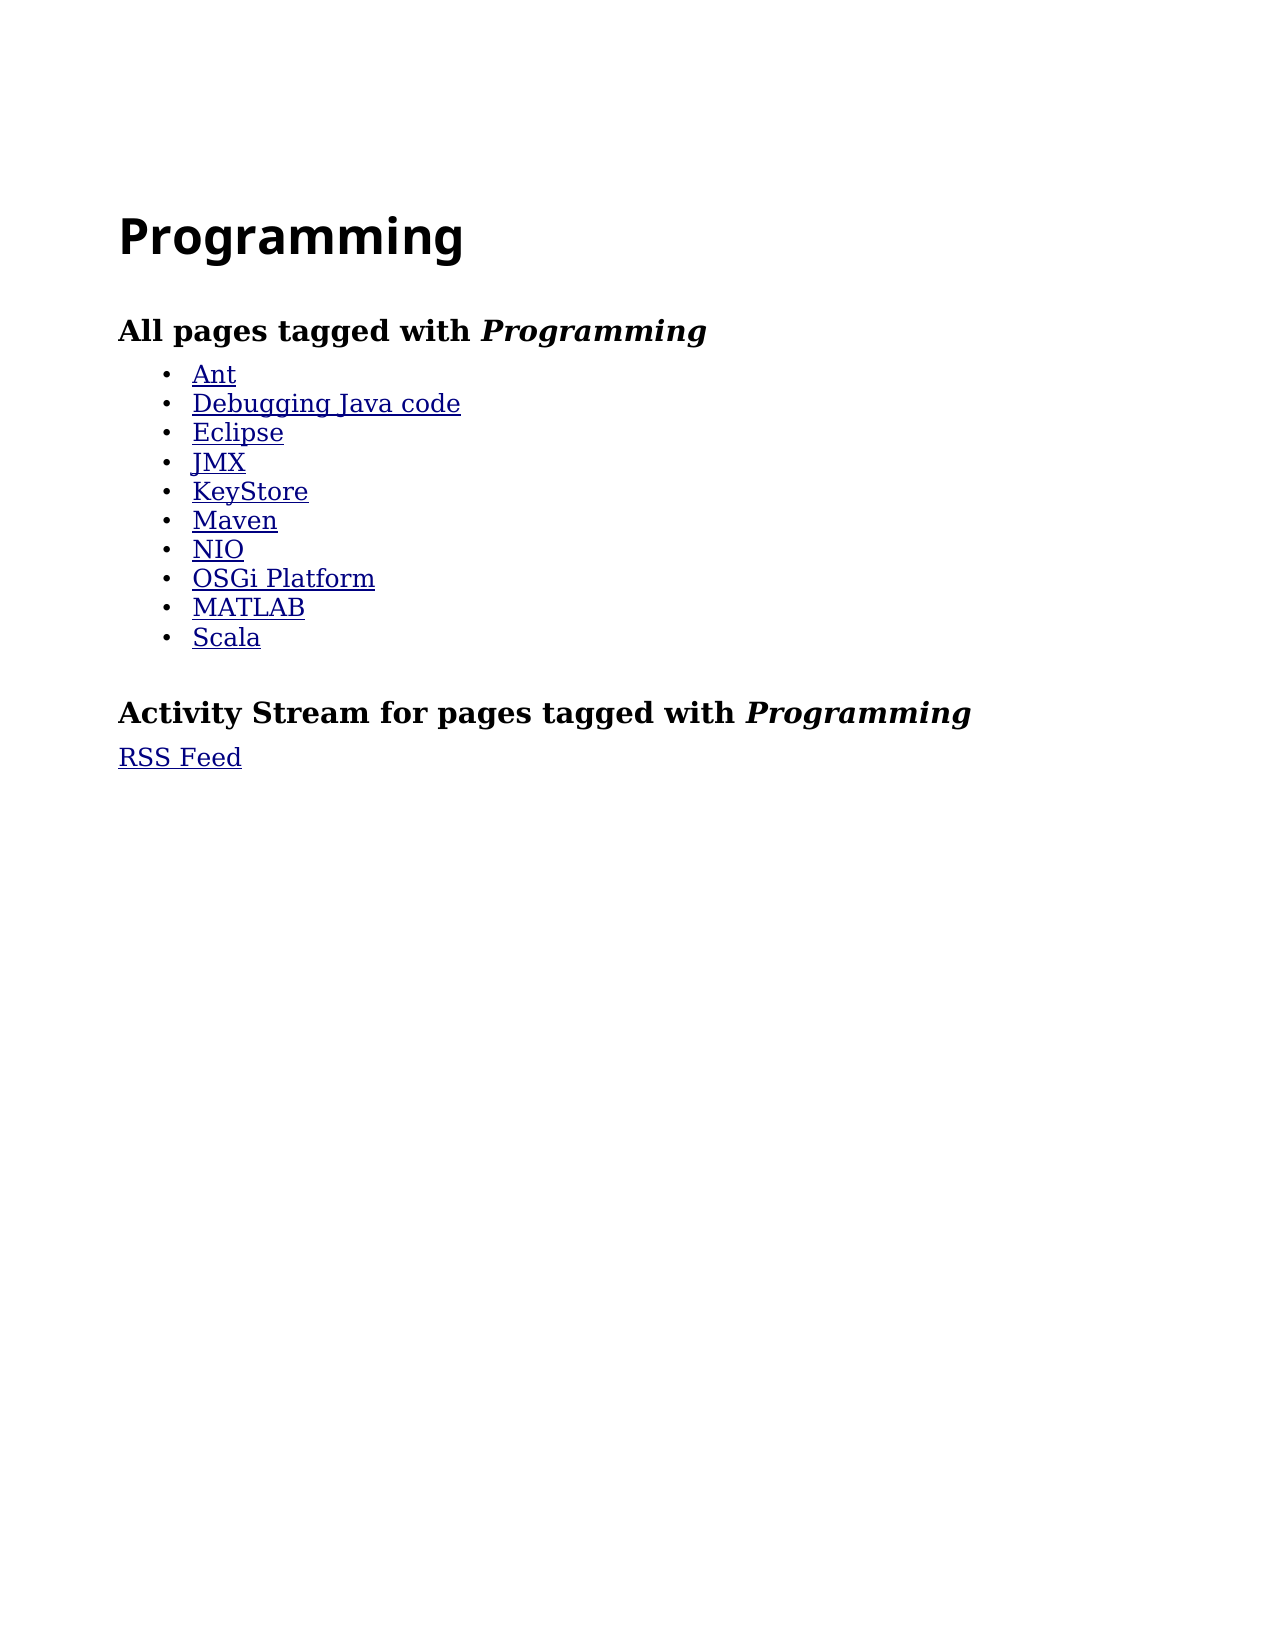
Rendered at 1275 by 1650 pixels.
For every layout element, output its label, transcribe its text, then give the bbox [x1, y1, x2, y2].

list KeyStore [162, 477, 1216, 506]
subtitle Programming [118, 201, 1216, 269]
list Ant [162, 360, 1216, 389]
list Scala [162, 623, 1216, 652]
subtitle Activity Stream for pages tagged with Programming [118, 696, 1216, 730]
list Debugging Java code [162, 389, 1216, 419]
list Eclipse [162, 419, 1216, 448]
subtitle All pages tagged with Programming [118, 313, 1216, 348]
list MATLAB [162, 594, 1216, 623]
list JMX [162, 448, 1216, 477]
text RSS Feed [118, 743, 1216, 772]
list OSGi Platform [162, 564, 1216, 594]
list NIO [162, 535, 1216, 564]
list Maven [162, 506, 1216, 535]
